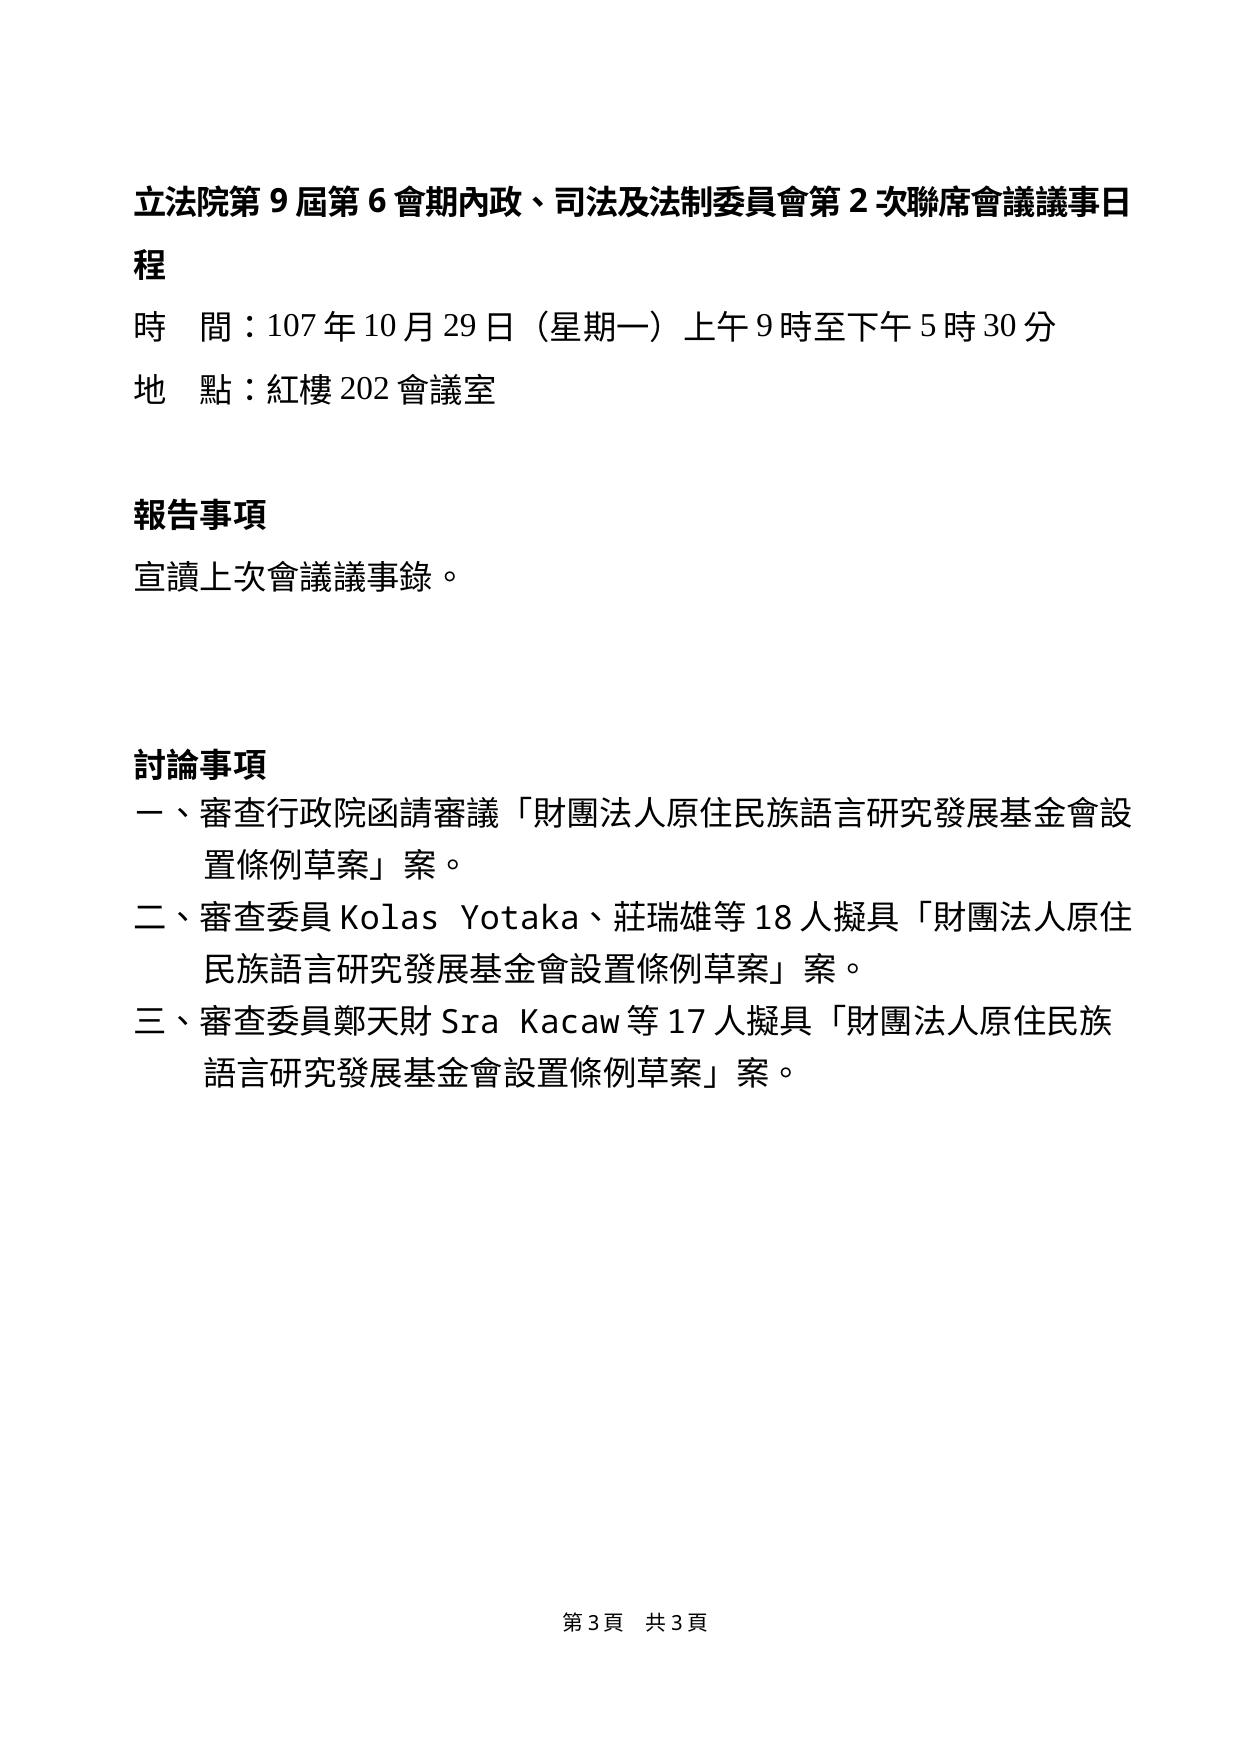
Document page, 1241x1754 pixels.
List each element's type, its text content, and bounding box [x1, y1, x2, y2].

text 討論事項 [133, 721, 1137, 783]
text ㄧ、審查行政院函請審議「財團法人原住民族語言研究發展基金會設置條例草案」案。 [133, 783, 1137, 887]
text 立法院第9屆第6會期內政、司法及法制委員會第2次聯席會議議事日程 [133, 158, 1137, 283]
text 二、審查委員Kolas Yotaka、莊瑞雄等18人擬具「財團法人原住民族語言研究發展基金會設置條例草案」案。 [133, 887, 1137, 992]
text 時 間：107年10月29日（星期一）上午9時至下午5時30分 [133, 283, 1137, 346]
text 報告事項 [133, 471, 1137, 533]
text 宣讀上次會議議事錄。 [133, 533, 1137, 596]
text 地 點：紅樓202會議室 [133, 346, 1137, 408]
text 三、審查委員鄭天財Sra Kacaw等17人擬具「財團法人原住民族語言研究發展基金會設置條例草案」案。 [133, 992, 1137, 1096]
